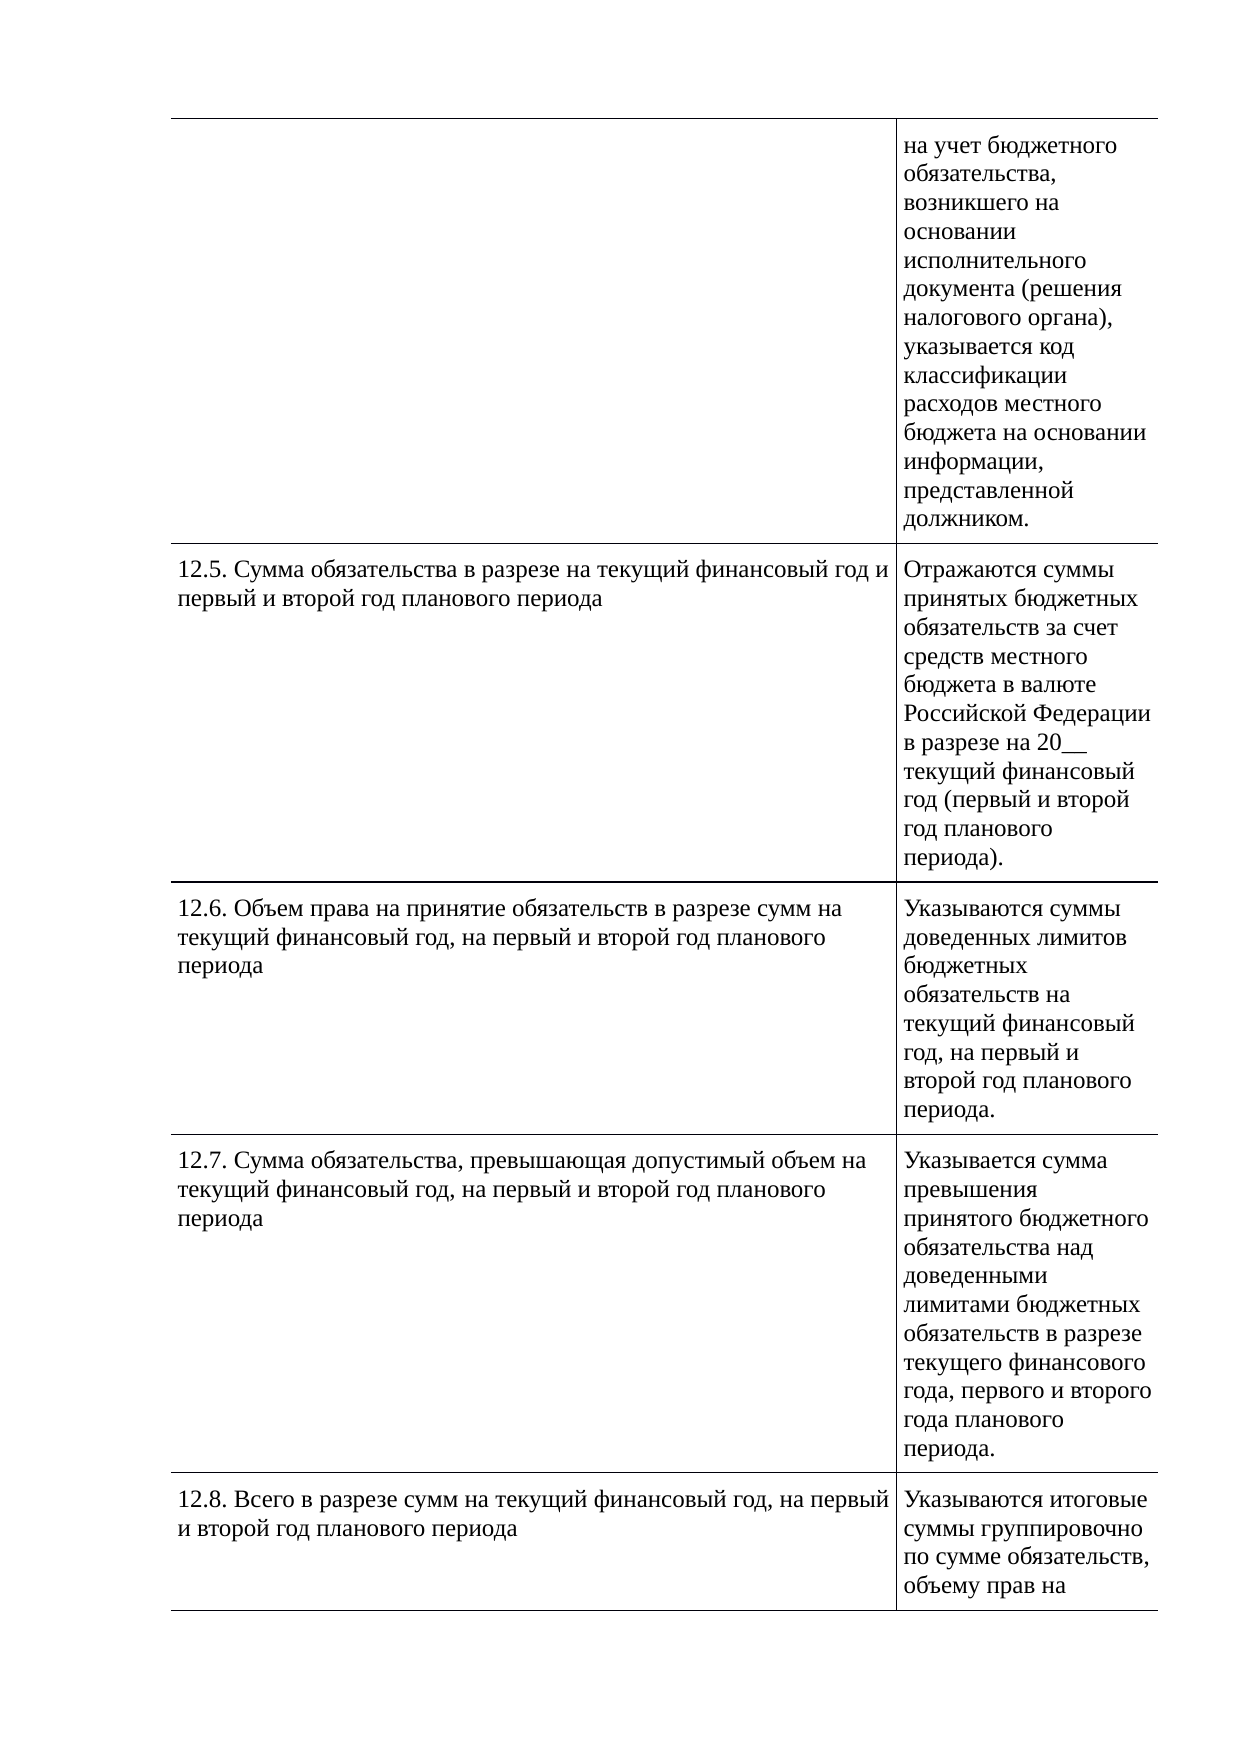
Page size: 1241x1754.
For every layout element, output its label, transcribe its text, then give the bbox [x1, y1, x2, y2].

table_cell 12.5. Сумма обязательства в разрезе на текущий финансовый год и первый и второй год планового периода [171, 544, 896, 881]
table_cell Отражаются суммы принятых бюджетных обязательств за счет средств местного бюджета в валюте Российской Федерации в разрезе на 20__ текущий финансовый год (первый и второй год планового периода). [897, 544, 1158, 881]
table_cell Указывается сумма превышения принятого бюджетного обязательства над доведенными лимитами бюджетных обязательств в разрезе текущего финансового года, первого и второго года планового периода. [897, 1135, 1158, 1472]
table_cell 12.7. Сумма обязательства, превышающая допустимый объем на текущий финансовый год, на первый и второй год планового периода [171, 1135, 896, 1472]
table_cell на учет бюджетного обязательства, возникшего на основании исполнительного документа (решения налогового органа), указывается код классификации расходов местного бюджета на основании информации, представленной должником. [897, 119, 1158, 543]
table_cell Указываются суммы доведенных лимитов бюджетных обязательств на текущий финансовый год, на первый и второй год планового периода. [897, 883, 1158, 1134]
table_cell 12.8. Всего в разрезе сумм на текущий финансовый год, на первый и второй год планового периода [171, 1473, 896, 1609]
table_cell [171, 119, 896, 543]
table_cell 12.6. Объем права на принятие обязательств в разрезе сумм на текущий финансовый год, на первый и второй год планового периода [171, 883, 896, 1134]
table_cell Указываются итоговые суммы группировочно по сумме обязательств, объему прав на [897, 1473, 1158, 1609]
